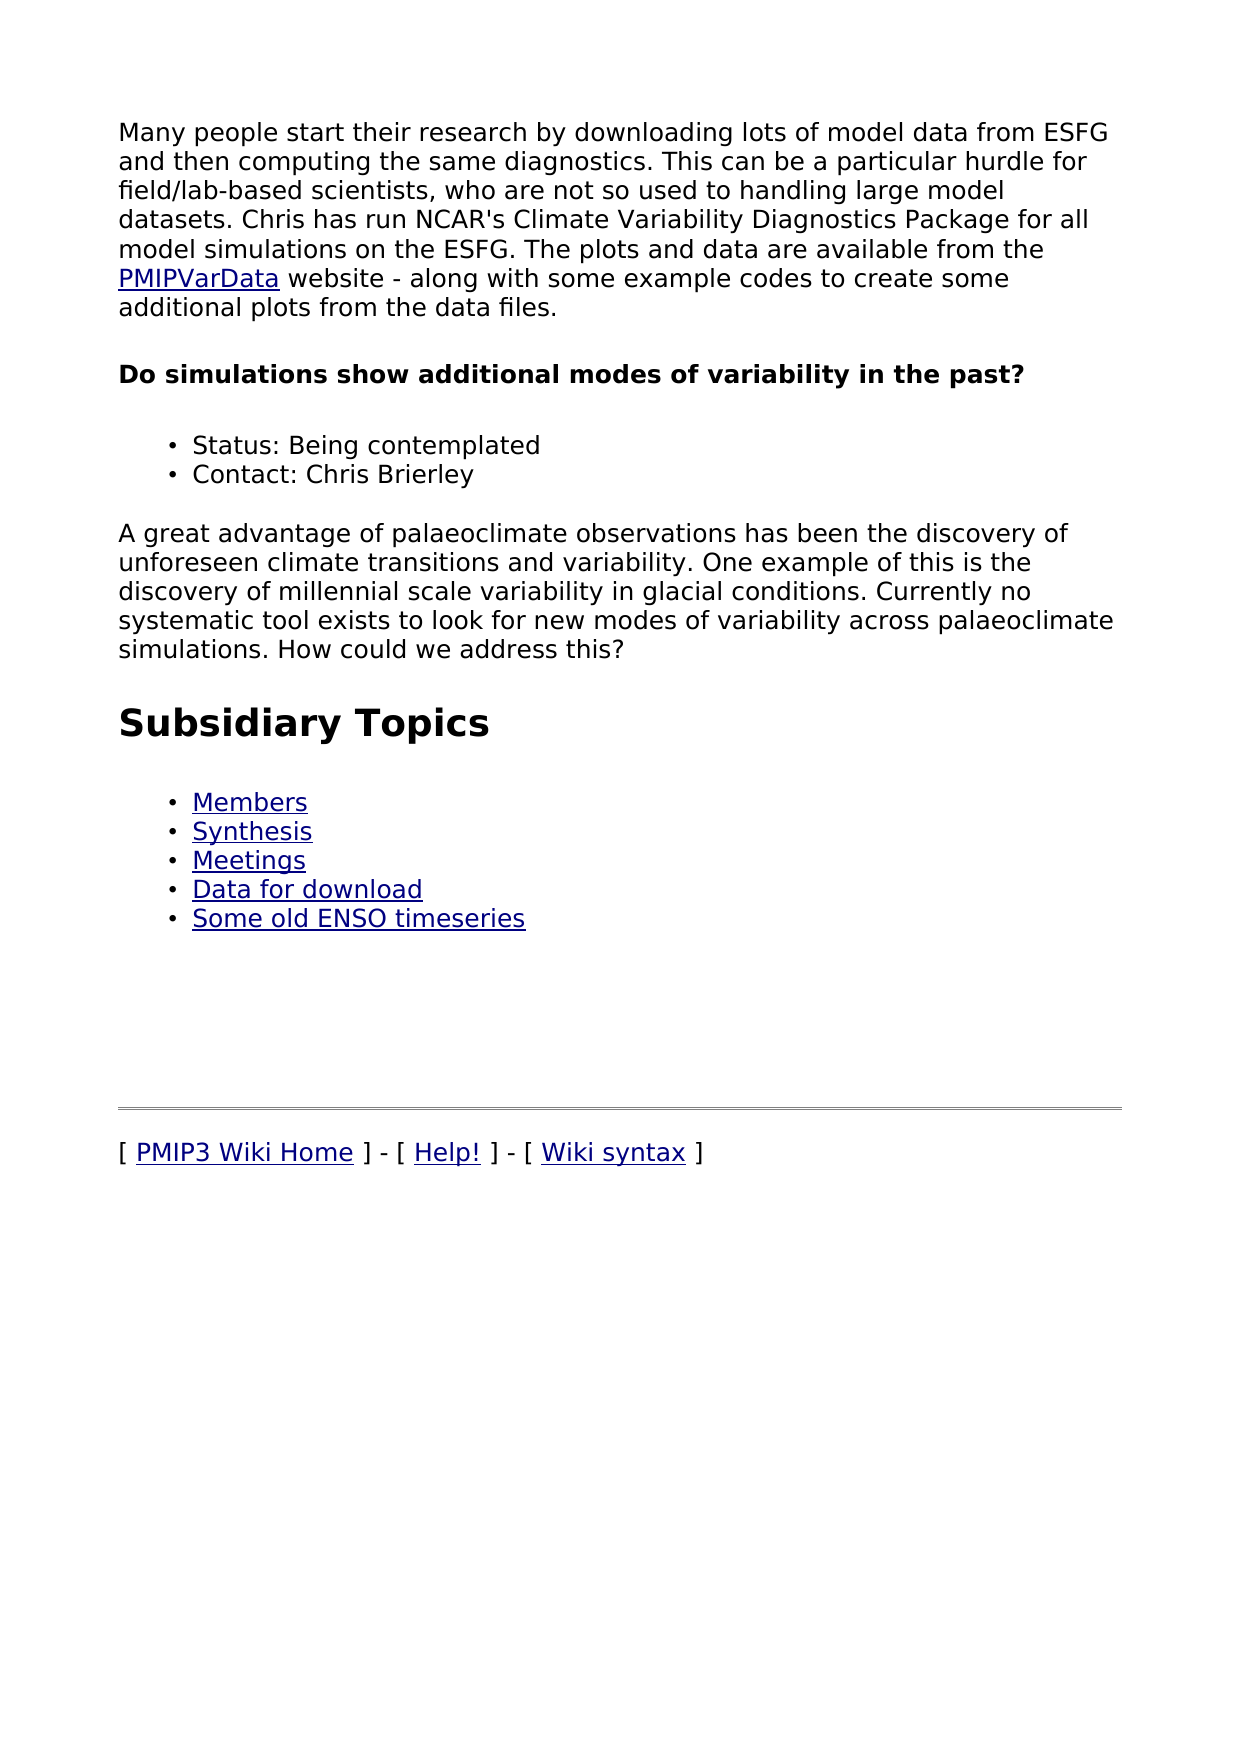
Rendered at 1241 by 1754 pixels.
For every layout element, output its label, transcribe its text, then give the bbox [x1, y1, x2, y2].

text A great advantage of palaeoclimate observations has been the discovery of unforeseen climate transitions and variability. One example of this is the discovery of millennial scale variability in glacial conditions. Currently no systematic tool exists to look for new modes of variability across palaeoclimate simulations. How could we address this? [118, 519, 1122, 664]
list Data for download [177, 875, 1122, 904]
text Many people start their research by downloading lots of model data from ESFG and then computing the same diagnostics. This can be a particular hurdle for field/lab-based scientists, who are not so used to handling large model datasets. Chris has run NCAR's Climate Variability Diagnostics Package for all model simulations on the ESFG. The plots and data are available from the PMIPVarData website - along with some example codes to create some additional plots from the data files. [118, 118, 1122, 322]
list Some old ENSO timeseries [177, 904, 1122, 933]
subtitle Do simulations show additional modes of variability in the past? [118, 360, 1122, 389]
list Members [177, 788, 1122, 817]
subtitle Subsidiary Topics [118, 702, 1122, 746]
list Meetings [177, 846, 1122, 875]
list Contact: Chris Brierley [177, 460, 1122, 489]
text [ PMIP3 Wiki Home ] - [ Help! ] - [ Wiki syntax ] [118, 1138, 1122, 1168]
list Synthesis [177, 817, 1122, 846]
list Status: Being contemplated [177, 431, 1122, 460]
